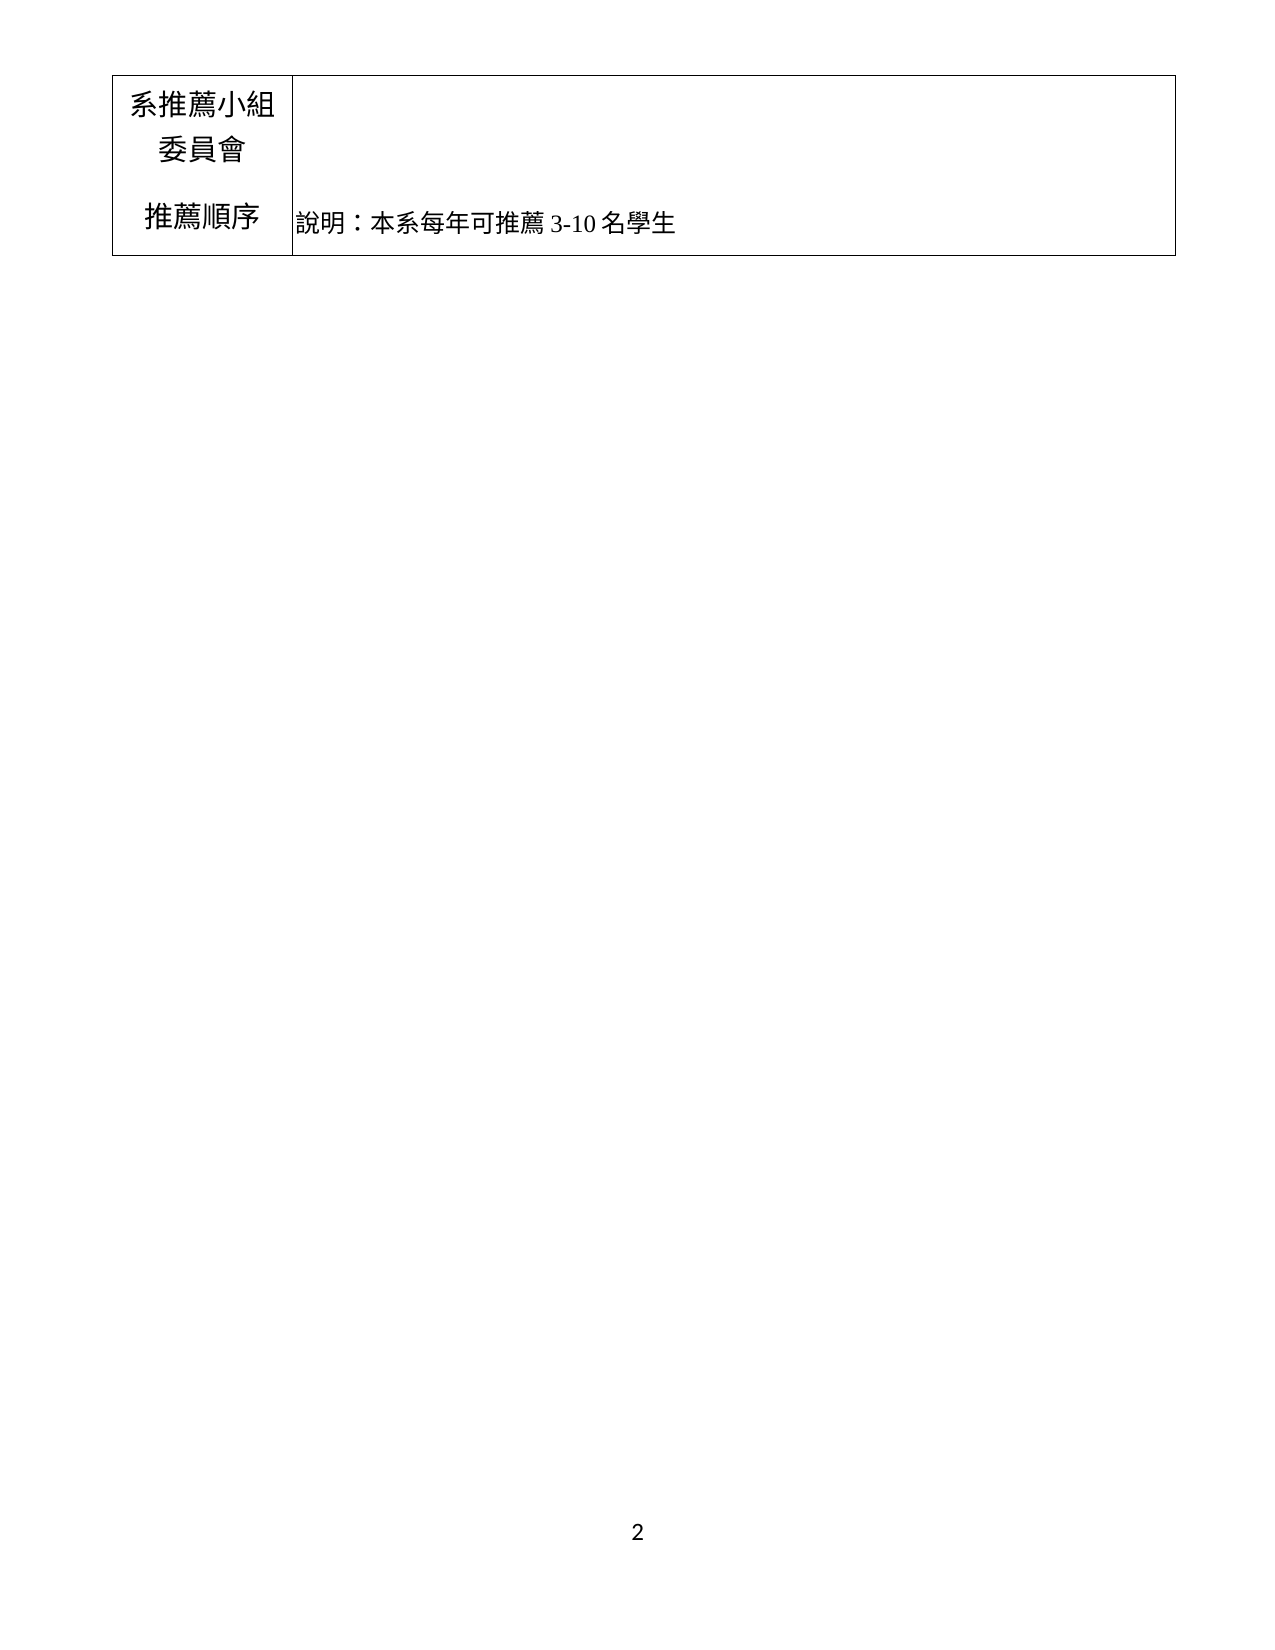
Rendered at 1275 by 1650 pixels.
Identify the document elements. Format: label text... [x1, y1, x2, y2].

table_cell 說明：本系每年可推薦3-10名學生 [293, 76, 1175, 255]
table_cell 系推薦小組委員會 推薦順序 [113, 76, 292, 255]
